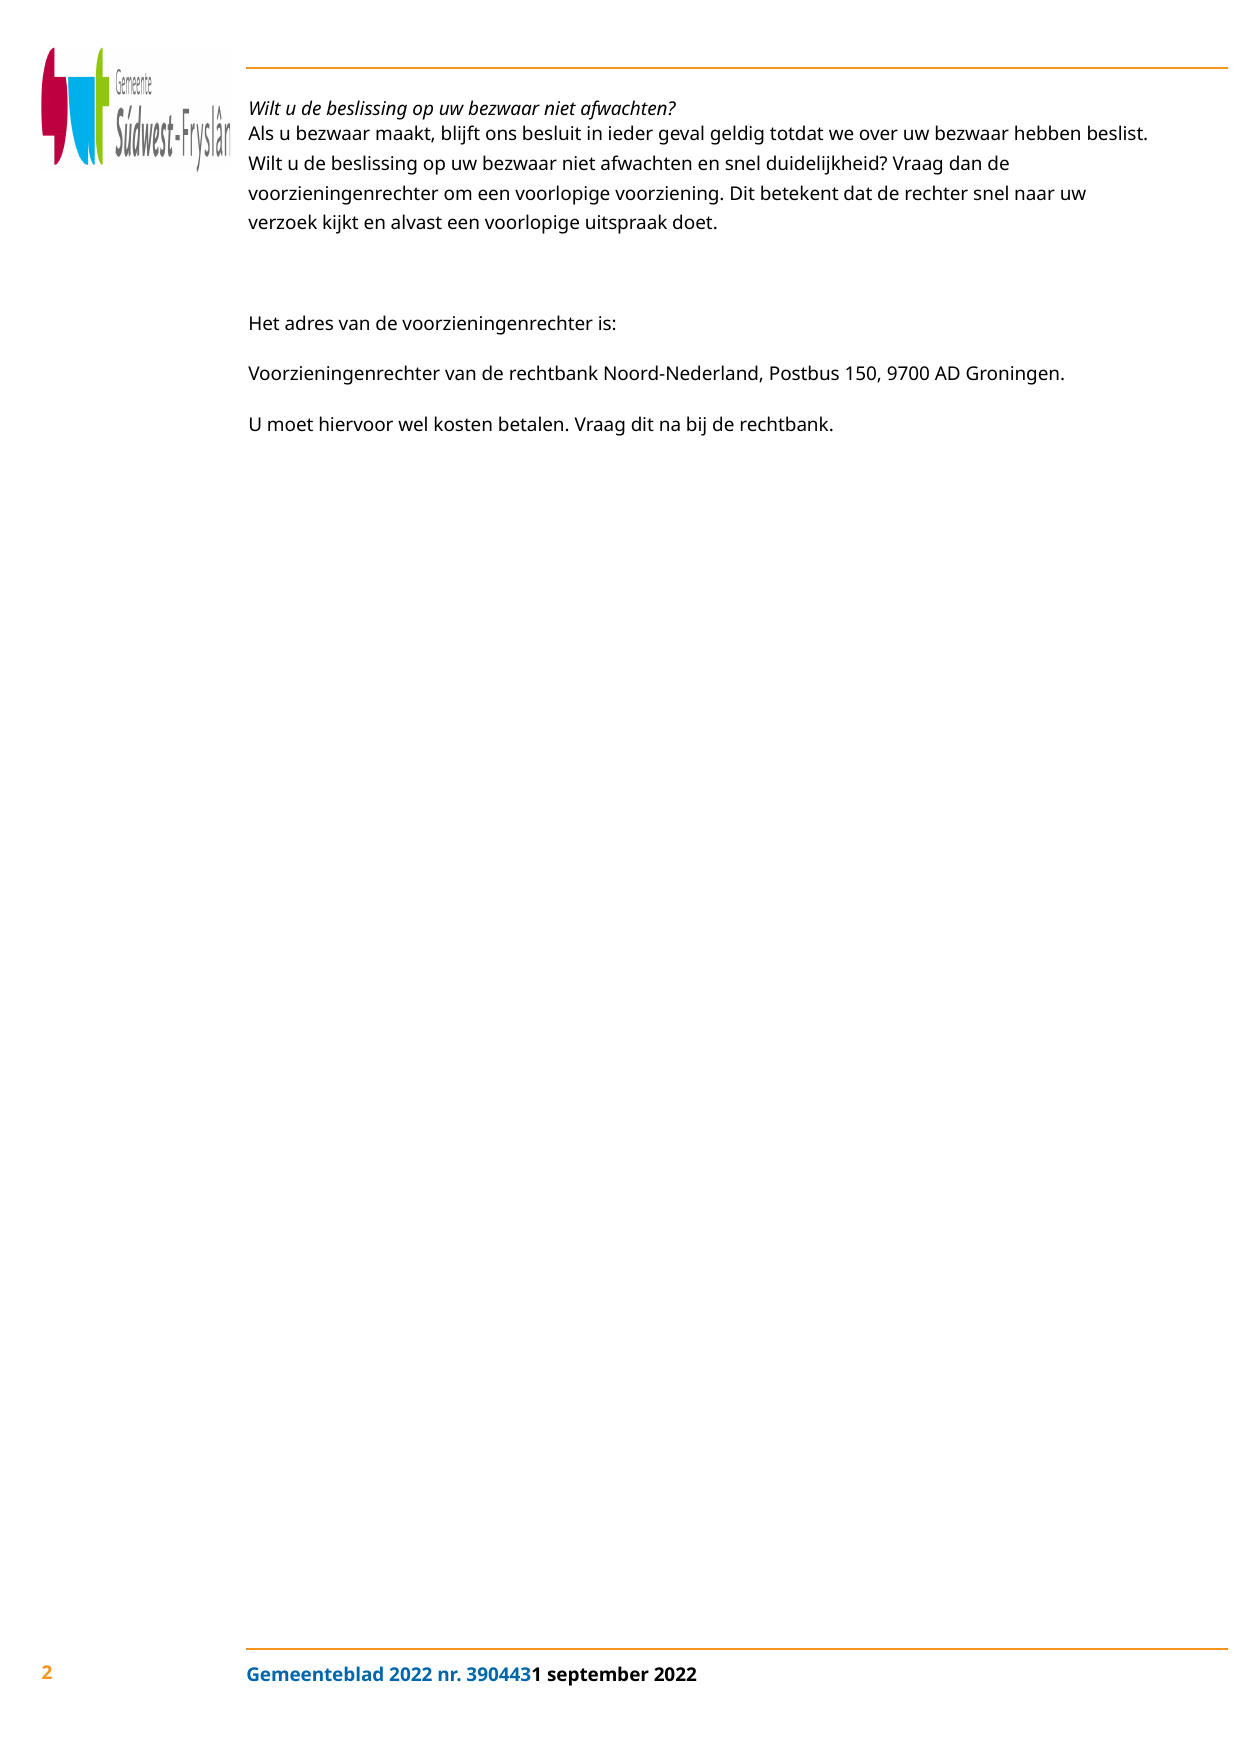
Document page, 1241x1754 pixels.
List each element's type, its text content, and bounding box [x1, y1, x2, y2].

picture [41, 47, 231, 172]
text U moet hiervoor wel kosten betalen. Vraag dit na bij de rechtbank. [248, 411, 1152, 437]
text Het adres van de voorzieningenrechter is: [248, 310, 1152, 336]
text Als u bezwaar maakt, blijft ons besluit in ieder geval geldig totdat we over uw bezwaar hebben beslist. Wilt u de beslissing op uw bezwaar niet afwachten en snel duidelijkheid? Vraag dan de voorzieningenrechter om een voorlopige voorziening. Dit betekent dat de rechter snel naar uw verzoek kijkt en alvast een voorlopige uitspraak doet. [248, 121, 1152, 235]
text Voorzieningenrechter van de rechtbank Noord-Nederland, Postbus 150, 9700 AD Groningen. [248, 361, 1152, 386]
text Wilt u de beslissing op uw bezwaar niet afwachten? [248, 95, 1152, 121]
